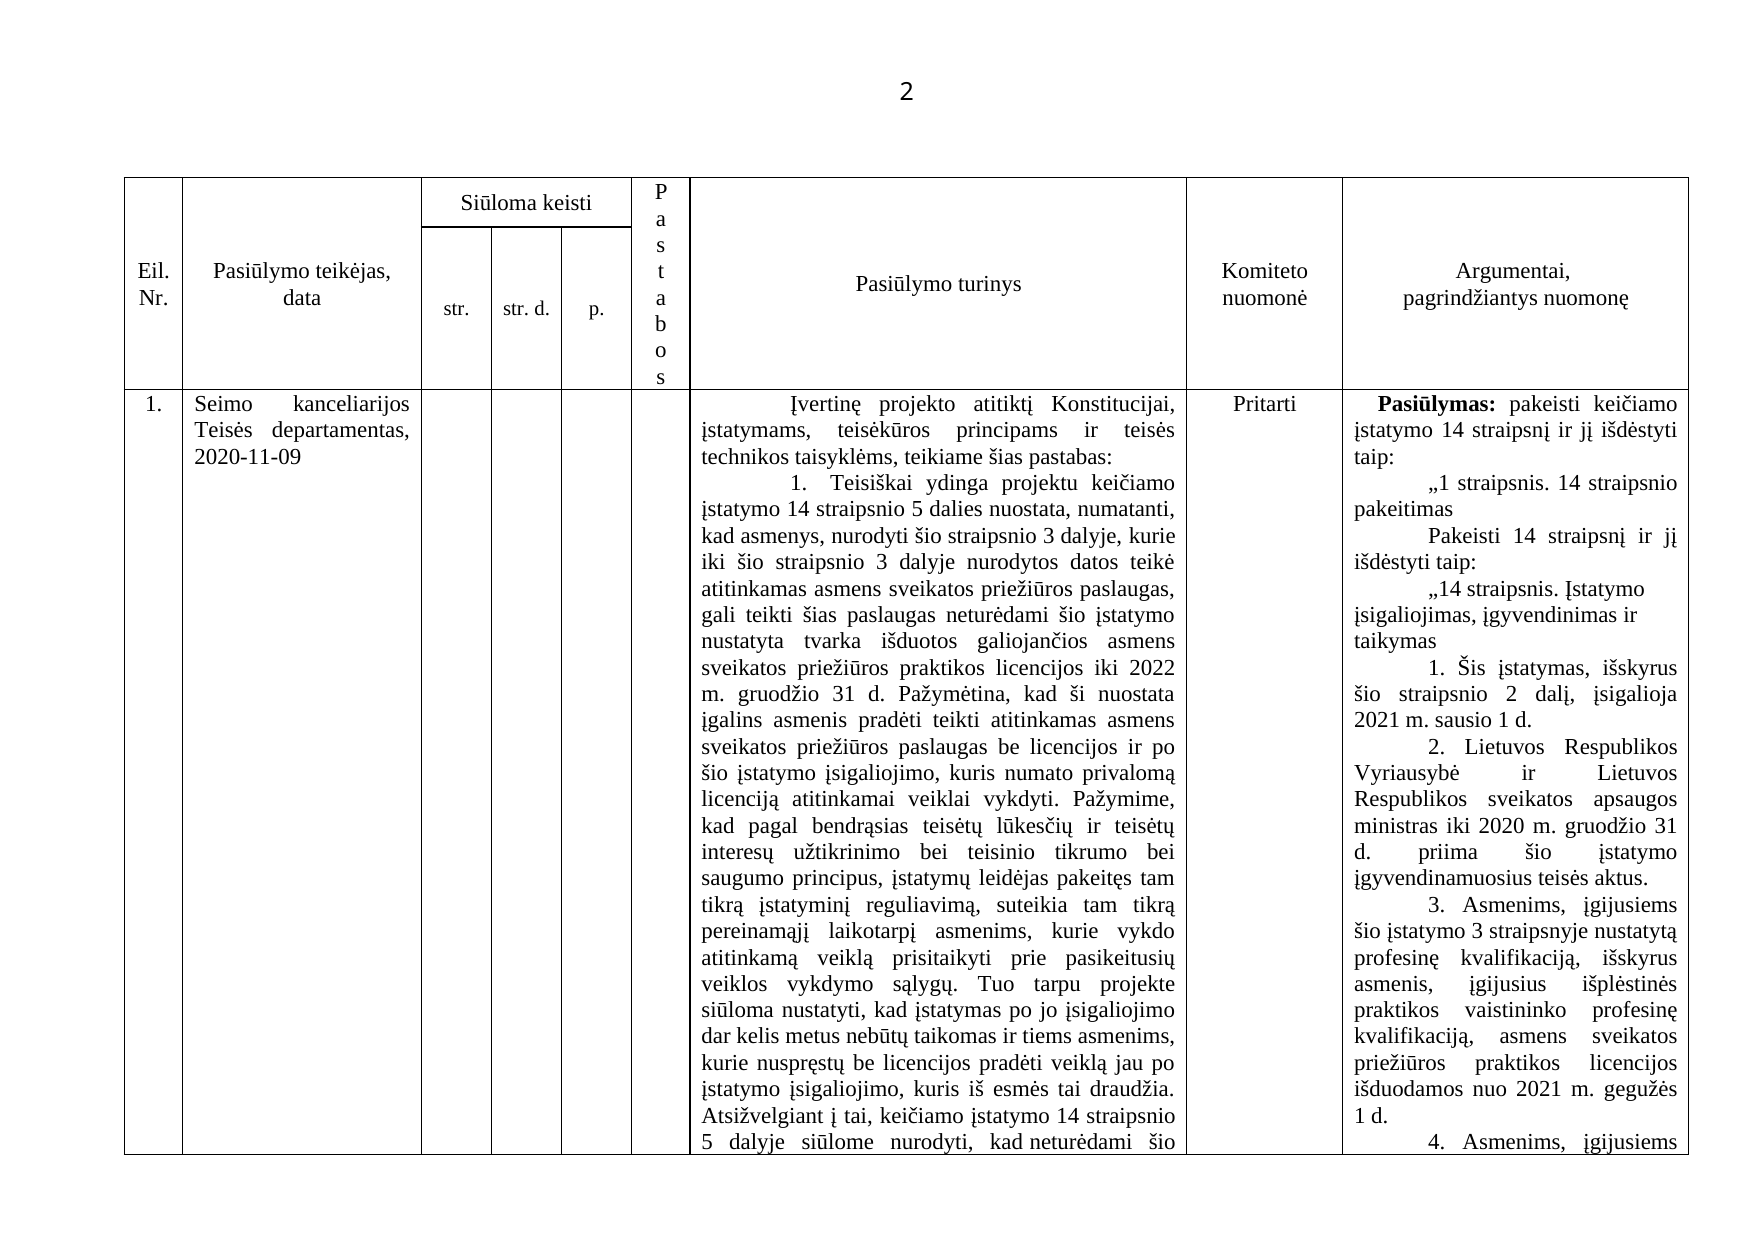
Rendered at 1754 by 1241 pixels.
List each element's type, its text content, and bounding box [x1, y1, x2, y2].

table_header Pasiūlymo teikėjas, data [183, 178, 421, 389]
table_cell 1. [125, 390, 182, 1154]
table_header Eil. Nr. [125, 178, 182, 389]
table_header Komiteto nuomonė [1187, 178, 1342, 389]
table_cell [562, 390, 631, 1154]
table_cell Pasiūlymas: pakeisti keičiamo įstatymo 14 straipsnį ir jį išdėstyti taip: „1 straipsnis. 14 straipsnio pakeitimas Pakeisti 14 straipsnį ir jį išdėstyti taip: „14 straipsnis. Įstatymo įsigaliojimas, įgyvendinimas ir taikymas 1. Šis įstatymas, išskyrus šio straipsnio 2 dalį, įsigalioja 2021 m. sausio 1 d. 2. Lietuvos Respublikos Vyriausybė ir Lietuvos Respublikos sveikatos apsaugos ministras iki 2020 m. gruodžio 31 d. priima šio įstatymo įgyvendinamuosius teisės aktus. 3. Asmenims, įgijusiems šio įstatymo 3 straipsnyje nustatytą profesinę kvalifikaciją, išskyrus asmenis, įgijusius išplėstinės praktikos vaistininko profesinę kvalifikaciją, asmens sveikatos priežiūros praktikos licencijos išduodamos nuo 2021 m. gegužės 1 d. 4. Asmenims, įgijusiems [1343, 390, 1688, 1154]
table_header Pastabos [632, 178, 689, 389]
table_cell [492, 390, 561, 1154]
table_header Argumentai, pagrindžiantys nuomonę [1343, 178, 1688, 389]
table_cell Seimo kanceliarijos Teisės departamentas, 2020-11-09 [183, 390, 421, 1154]
table_cell Įvertinę projekto atitiktį Konstitucijai, įstatymams, teisėkūros principams ir teisės technikos taisyklėms, teikiame šias pastabas: 1. Teisiškai ydinga projektu keičiamo įstatymo 14 straipsnio 5 dalies nuostata, numatanti, kad asmenys, nurodyti šio straipsnio 3 dalyje, kurie iki šio straipsnio 3 dalyje nurodytos datos teikė atitinkamas asmens sveikatos priežiūros paslaugas, gali teikti šias paslaugas neturėdami šio įstatymo nustatyta tvarka išduotos galiojančios asmens sveikatos priežiūros praktikos licencijos iki 2022 m. gruodžio 31 d. Pažymėtina, kad ši nuostata įgalins asmenis pradėti teikti atitinkamas asmens sveikatos priežiūros paslaugas be licencijos ir po šio įstatymo įsigaliojimo, kuris numato privalomą licenciją atitinkamai veiklai vykdyti. Pažymime, kad pagal bendrąsias teisėtų lūkesčių ir teisėtų interesų užtikrinimo bei teisinio tikrumo bei saugumo principus, įstatymų leidėjas pakeitęs tam tikrą įstatyminį reguliavimą, suteikia tam tikrą pereinamąjį laikotarpį asmenims, kurie vykdo atitinkamą veiklą prisitaikyti prie pasikeitusių veiklos vykdymo sąlygų. Tuo tarpu projekte siūloma nustatyti, kad įstatymas po jo įsigaliojimo dar kelis metus nebūtų taikomas ir tiems asmenims, kurie nuspręstų be licencijos pradėti veiklą jau po įstatymo įsigaliojimo, kuris iš esmės tai draudžia. Atsižvelgiant į tai, keičiamo įstatymo 14 straipsnio 5 dalyje siūlome nurodyti, kad neturėdami šio [691, 390, 1186, 1154]
table_header Siūloma keisti [422, 178, 631, 226]
table_header Pasiūlymo turinys [691, 178, 1186, 389]
table_cell str. [422, 228, 491, 389]
table_cell str. d. [492, 228, 561, 389]
table_cell [632, 390, 689, 1154]
table_cell Pritarti [1187, 390, 1342, 1154]
table_cell [422, 390, 491, 1154]
table_cell p. [562, 228, 631, 389]
